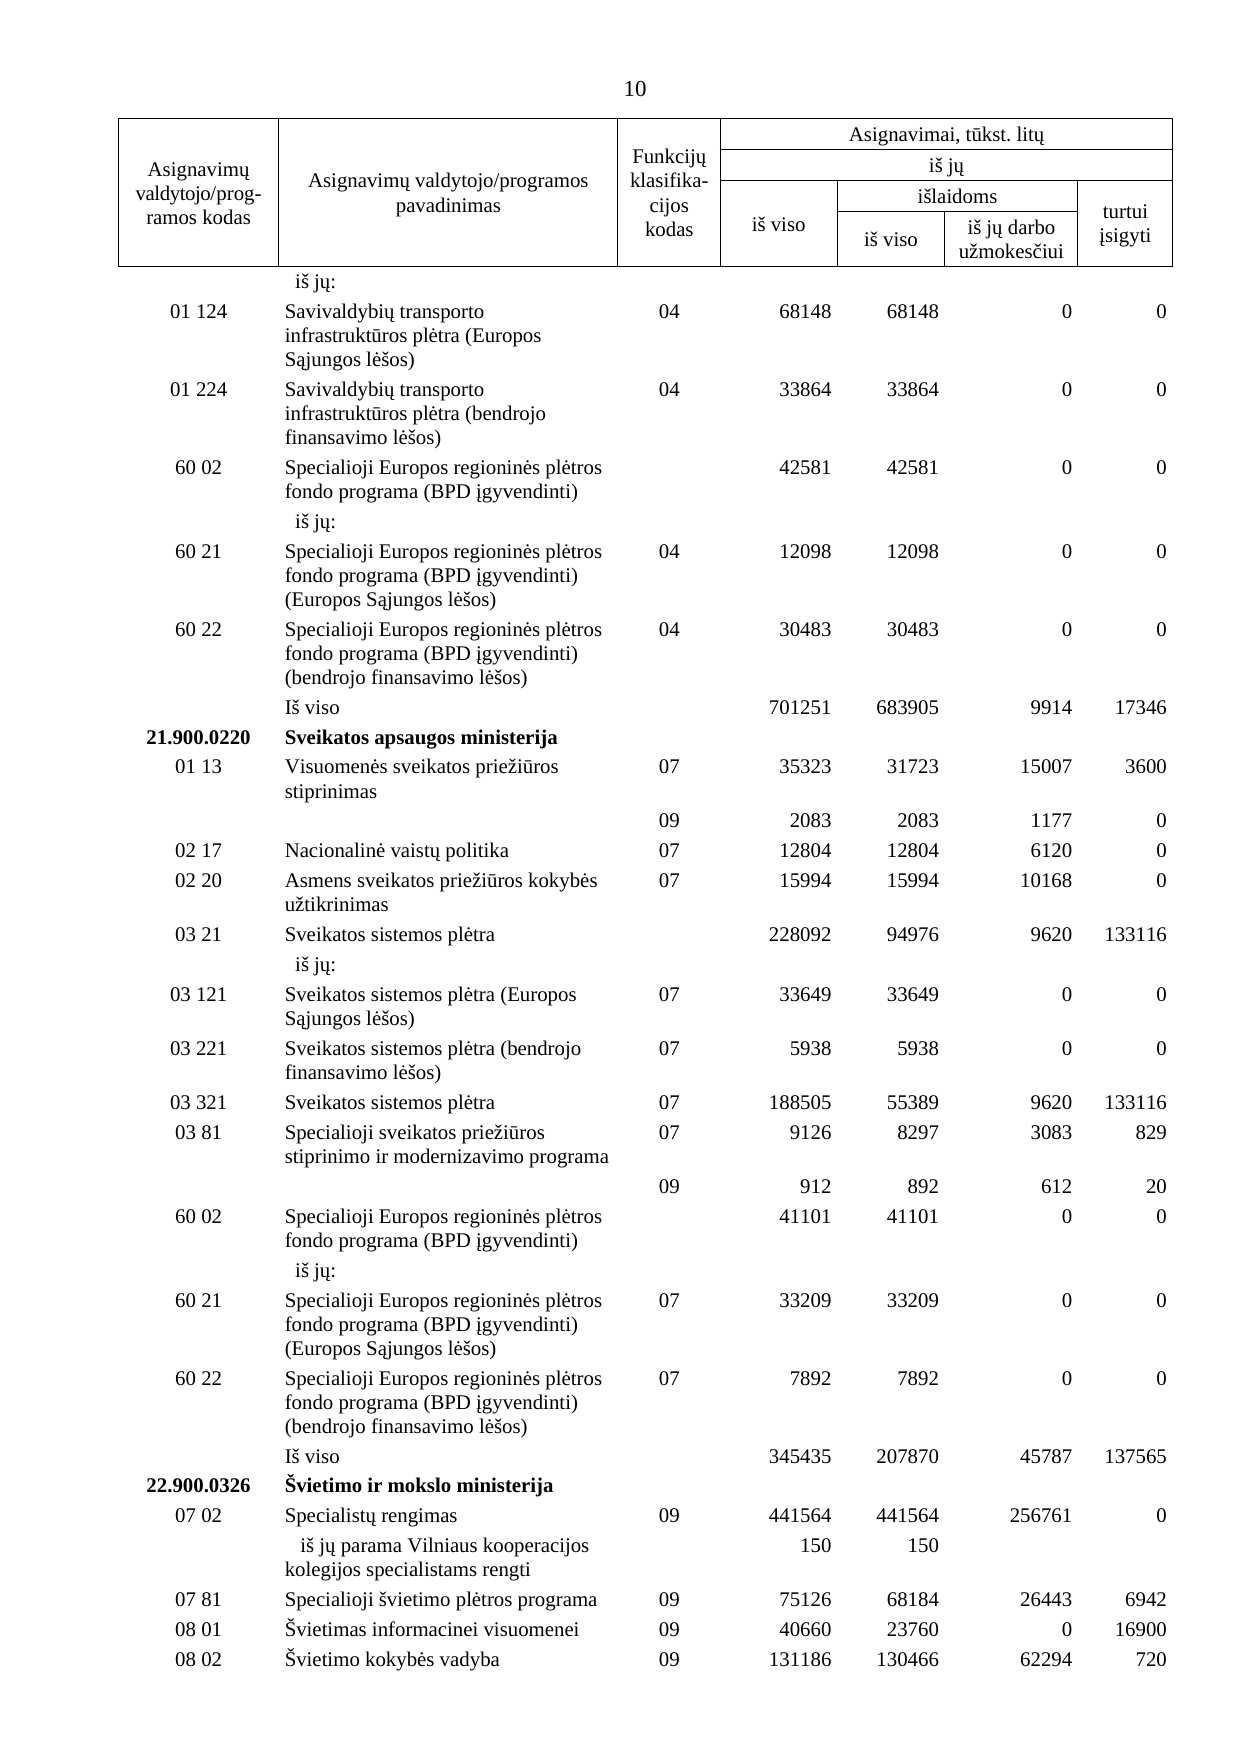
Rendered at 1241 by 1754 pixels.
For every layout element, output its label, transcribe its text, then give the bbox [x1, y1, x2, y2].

table_cell turtui įsigyti [1078, 181, 1172, 266]
table_cell Specialioji švietimo plėtros programa [279, 1584, 618, 1614]
table_cell 0 [945, 1033, 1078, 1087]
table_cell iš jų darbo užmokesčiui [945, 212, 1077, 266]
table_header Asignavimų valdytojo/prog-ramos kodas [119, 119, 278, 266]
table_cell 0 [1078, 1201, 1172, 1255]
table_cell 07 [618, 1363, 720, 1441]
table_cell 131186 [720, 1644, 837, 1674]
table_cell 07 [618, 1117, 720, 1171]
table_cell 9914 [945, 692, 1078, 722]
table_cell [118, 806, 278, 835]
table_cell 41101 [837, 1201, 944, 1255]
table_cell 09 [618, 1614, 720, 1644]
table_cell 01 224 [118, 374, 278, 452]
table_cell Specialioji Europos regioninės plėtros fondo programa (BPD įgyvendinti) (bendrojo finansavimo lėšos) [279, 1363, 618, 1441]
table_cell [1078, 1255, 1172, 1284]
table_cell 6942 [1078, 1584, 1172, 1614]
table_cell 45787 [945, 1441, 1078, 1471]
table_cell 0 [1078, 1285, 1172, 1363]
table_cell 09 [618, 1584, 720, 1614]
table_cell 12098 [837, 536, 944, 614]
table_cell 22.900.0326 [118, 1471, 278, 1500]
table_cell [837, 722, 944, 752]
table_cell 0 [1078, 865, 1172, 919]
table_cell 09 [618, 806, 720, 835]
table_cell [837, 1255, 944, 1284]
table_cell 60 22 [118, 1363, 278, 1441]
table_cell [618, 1441, 720, 1471]
table_cell 441564 [837, 1500, 944, 1530]
table_cell 03 121 [118, 979, 278, 1033]
table_cell 0 [1078, 979, 1172, 1033]
table_cell 15994 [837, 865, 944, 919]
table_cell 16900 [1078, 1614, 1172, 1644]
table_cell [945, 949, 1078, 979]
table_cell 0 [945, 1363, 1078, 1441]
table_cell 60 22 [118, 614, 278, 692]
table_cell 228092 [720, 919, 837, 949]
table_cell 345435 [720, 1441, 837, 1471]
table_cell 07 02 [118, 1500, 278, 1530]
table_cell [118, 1171, 278, 1201]
table_cell [618, 267, 720, 296]
table_cell 07 [618, 835, 720, 865]
table_cell 20 [1078, 1171, 1172, 1201]
table_cell Specialioji Europos regioninės plėtros fondo programa (BPD įgyvendinti) [279, 452, 618, 506]
table_cell 26443 [945, 1584, 1078, 1614]
table_cell 09 [618, 1644, 720, 1674]
table_cell 133116 [1078, 919, 1172, 949]
table_cell [720, 267, 837, 296]
table_cell 133116 [1078, 1087, 1172, 1117]
table_cell 720 [1078, 1644, 1172, 1674]
table_cell [618, 949, 720, 979]
table_cell 42581 [720, 452, 837, 506]
table_cell 12804 [837, 835, 944, 865]
table_cell 33864 [837, 374, 944, 452]
table_cell 0 [1078, 1500, 1172, 1530]
table_cell 2083 [720, 806, 837, 835]
table_cell 7892 [720, 1363, 837, 1441]
table_cell 912 [720, 1171, 837, 1201]
table_cell išlaidoms [838, 181, 1077, 211]
table_cell [720, 1471, 837, 1500]
table_cell 6120 [945, 835, 1078, 865]
table_cell 150 [720, 1530, 837, 1584]
table_cell Specialioji Europos regioninės plėtros fondo programa (BPD įgyvendinti) (Europos Sąjungos lėšos) [279, 536, 618, 614]
table_cell Švietimo ir mokslo ministerija [279, 1471, 618, 1500]
table_cell iš viso [838, 212, 944, 266]
table_cell 07 [618, 979, 720, 1033]
table_cell [118, 506, 278, 536]
table_cell [1078, 1530, 1172, 1584]
table_cell 1177 [945, 806, 1078, 835]
table_cell 7892 [837, 1363, 944, 1441]
table_cell [118, 267, 278, 296]
table_cell 12804 [720, 835, 837, 865]
table_cell Sveikatos apsaugos ministerija [279, 722, 618, 752]
table_cell [945, 506, 1078, 536]
table_cell 03 321 [118, 1087, 278, 1117]
table_cell 3083 [945, 1117, 1078, 1171]
table_cell 68184 [837, 1584, 944, 1614]
table_cell Specialioji sveikatos priežiūros stiprinimo ir modernizavimo programa [279, 1117, 618, 1171]
table_cell 07 [618, 1033, 720, 1087]
table_cell 9126 [720, 1117, 837, 1171]
table_cell 892 [837, 1171, 944, 1201]
table_cell Specialioji Europos regioninės plėtros fondo programa (BPD įgyvendinti) (Europos Sąjungos lėšos) [279, 1285, 618, 1363]
table_cell [618, 452, 720, 506]
table_cell 94976 [837, 919, 944, 949]
table_cell 0 [945, 614, 1078, 692]
table_cell 683905 [837, 692, 944, 722]
table_cell [837, 949, 944, 979]
table_cell 41101 [720, 1201, 837, 1255]
table_cell 0 [945, 979, 1078, 1033]
table_cell 0 [945, 296, 1078, 374]
table_cell 0 [945, 1285, 1078, 1363]
table_cell 07 81 [118, 1584, 278, 1614]
table_cell 09 [618, 1171, 720, 1201]
table_cell [118, 949, 278, 979]
table_cell [1078, 267, 1172, 296]
table_cell 0 [1078, 1033, 1172, 1087]
table_cell 62294 [945, 1644, 1078, 1674]
table_cell 02 17 [118, 835, 278, 865]
table_cell Asmens sveikatos priežiūros kokybės užtikrinimas [279, 865, 618, 919]
table_cell 137565 [1078, 1441, 1172, 1471]
table_cell [618, 692, 720, 722]
table_cell [118, 1441, 278, 1471]
table_cell Sveikatos sistemos plėtra (Europos Sąjungos lėšos) [279, 979, 618, 1033]
table_cell 60 21 [118, 1285, 278, 1363]
table_cell 33209 [720, 1285, 837, 1363]
table_cell 08 02 [118, 1644, 278, 1674]
table_cell 07 [618, 752, 720, 806]
table_cell 33864 [720, 374, 837, 452]
table_cell 8297 [837, 1117, 944, 1171]
table_cell [618, 919, 720, 949]
table_cell 5938 [720, 1033, 837, 1087]
table_cell Švietimas informacinei visuomenei [279, 1614, 618, 1644]
table_cell Iš viso [279, 692, 618, 722]
table_cell 0 [1078, 1363, 1172, 1441]
table_cell 829 [1078, 1117, 1172, 1171]
table_cell 04 [618, 296, 720, 374]
table_cell 60 02 [118, 1201, 278, 1255]
table_cell 15994 [720, 865, 837, 919]
table_cell 60 02 [118, 452, 278, 506]
table_cell 130466 [837, 1644, 944, 1674]
table_cell [279, 806, 618, 835]
table_cell 33649 [720, 979, 837, 1033]
table_cell [618, 1471, 720, 1500]
table_cell [837, 1471, 944, 1500]
table_cell [1078, 949, 1172, 979]
table_cell 0 [1078, 806, 1172, 835]
table_cell [618, 722, 720, 752]
table_cell [618, 506, 720, 536]
table_header Asignavimų valdytojo/programos pavadinimas [279, 119, 617, 266]
table_cell [945, 1530, 1078, 1584]
table_cell Visuomenės sveikatos priežiūros stiprinimas [279, 752, 618, 806]
table_cell [945, 1255, 1078, 1284]
table_cell Iš viso [279, 1441, 618, 1471]
table_cell 03 21 [118, 919, 278, 949]
table_cell 0 [1078, 835, 1172, 865]
table_cell iš jų parama Vilniaus kooperacijos kolegijos specialistams rengti [279, 1530, 618, 1584]
table_cell 68148 [720, 296, 837, 374]
table_cell Specialioji Europos regioninės plėtros fondo programa (BPD įgyvendinti) [279, 1201, 618, 1255]
table_cell [618, 1530, 720, 1584]
table_cell 21.900.0220 [118, 722, 278, 752]
table_cell [945, 267, 1078, 296]
table_cell 23760 [837, 1614, 944, 1644]
table_cell 0 [945, 374, 1078, 452]
table_cell 31723 [837, 752, 944, 806]
table_cell 03 81 [118, 1117, 278, 1171]
table_cell 207870 [837, 1441, 944, 1471]
table_cell Specialioji Europos regioninės plėtros fondo programa (BPD įgyvendinti) (bendrojo finansavimo lėšos) [279, 614, 618, 692]
table_cell 701251 [720, 692, 837, 722]
table_cell Sveikatos sistemos plėtra [279, 919, 618, 949]
table_cell 441564 [720, 1500, 837, 1530]
table_cell iš jų: [279, 949, 618, 979]
table_cell 12098 [720, 536, 837, 614]
table_cell 09 [618, 1500, 720, 1530]
table_cell 0 [945, 536, 1078, 614]
table_cell [720, 949, 837, 979]
table_cell 9620 [945, 1087, 1078, 1117]
table_cell [118, 692, 278, 722]
table_cell iš jų: [279, 1255, 618, 1284]
table_cell [720, 506, 837, 536]
table_cell 30483 [837, 614, 944, 692]
table_cell [618, 1255, 720, 1284]
table_cell 10168 [945, 865, 1078, 919]
table_cell [1078, 506, 1172, 536]
table_cell Nacionalinė vaistų politika [279, 835, 618, 865]
table_cell [945, 722, 1078, 752]
table_cell 0 [1078, 374, 1172, 452]
table_cell [118, 1530, 278, 1584]
table_cell 02 20 [118, 865, 278, 919]
table_cell 04 [618, 614, 720, 692]
table_cell 33209 [837, 1285, 944, 1363]
table_cell 07 [618, 1285, 720, 1363]
table_cell 0 [1078, 452, 1172, 506]
table_cell 07 [618, 1087, 720, 1117]
table_cell 75126 [720, 1584, 837, 1614]
table_cell 35323 [720, 752, 837, 806]
table_cell Švietimo kokybės vadyba [279, 1644, 618, 1674]
table_cell [837, 506, 944, 536]
table_cell [720, 722, 837, 752]
table_cell 03 221 [118, 1033, 278, 1087]
table_cell 15007 [945, 752, 1078, 806]
table_cell 150 [837, 1530, 944, 1584]
table_cell 42581 [837, 452, 944, 506]
table_cell Sveikatos sistemos plėtra [279, 1087, 618, 1117]
table_cell 0 [1078, 296, 1172, 374]
table_cell 08 01 [118, 1614, 278, 1644]
table_cell 5938 [837, 1033, 944, 1087]
table_cell [279, 1171, 618, 1201]
table_cell 0 [1078, 614, 1172, 692]
table_cell 68148 [837, 296, 944, 374]
table_cell [1078, 722, 1172, 752]
table_cell 60 21 [118, 536, 278, 614]
table_cell Savivaldybių transporto infrastruktūros plėtra (bendrojo finansavimo lėšos) [279, 374, 618, 452]
table_cell 9620 [945, 919, 1078, 949]
table_cell 0 [945, 452, 1078, 506]
table_cell [618, 1201, 720, 1255]
table_cell 612 [945, 1171, 1078, 1201]
table_cell iš jų: [279, 267, 618, 296]
table_cell iš jų: [279, 506, 618, 536]
table_cell 2083 [837, 806, 944, 835]
table_cell 01 124 [118, 296, 278, 374]
table_cell 33649 [837, 979, 944, 1033]
table_cell 40660 [720, 1614, 837, 1644]
table_cell 55389 [837, 1087, 944, 1117]
table_cell Savivaldybių transporto infrastruktūros plėtra (Europos Sąjungos lėšos) [279, 296, 618, 374]
table_cell [1078, 1471, 1172, 1500]
table_cell iš jų [721, 150, 1172, 180]
table_cell 0 [945, 1201, 1078, 1255]
table_cell Sveikatos sistemos plėtra (bendrojo finansavimo lėšos) [279, 1033, 618, 1087]
table_cell 188505 [720, 1087, 837, 1117]
table_cell [720, 1255, 837, 1284]
table_cell [118, 1255, 278, 1284]
table_cell [837, 267, 944, 296]
table_cell Specialistų rengimas [279, 1500, 618, 1530]
table_header Asignavimai, tūkst. litų [721, 119, 1172, 149]
table_cell 04 [618, 536, 720, 614]
table_cell 0 [945, 1614, 1078, 1644]
table_cell 0 [1078, 536, 1172, 614]
table_cell 256761 [945, 1500, 1078, 1530]
table_cell [945, 1471, 1078, 1500]
table_cell 07 [618, 865, 720, 919]
table_cell 01 13 [118, 752, 278, 806]
table_header Funkcijų klasifika-cijos kodas [618, 119, 720, 266]
table_cell 17346 [1078, 692, 1172, 722]
table_cell 04 [618, 374, 720, 452]
table_cell 30483 [720, 614, 837, 692]
table_cell 3600 [1078, 752, 1172, 806]
table_cell iš viso [721, 181, 837, 266]
